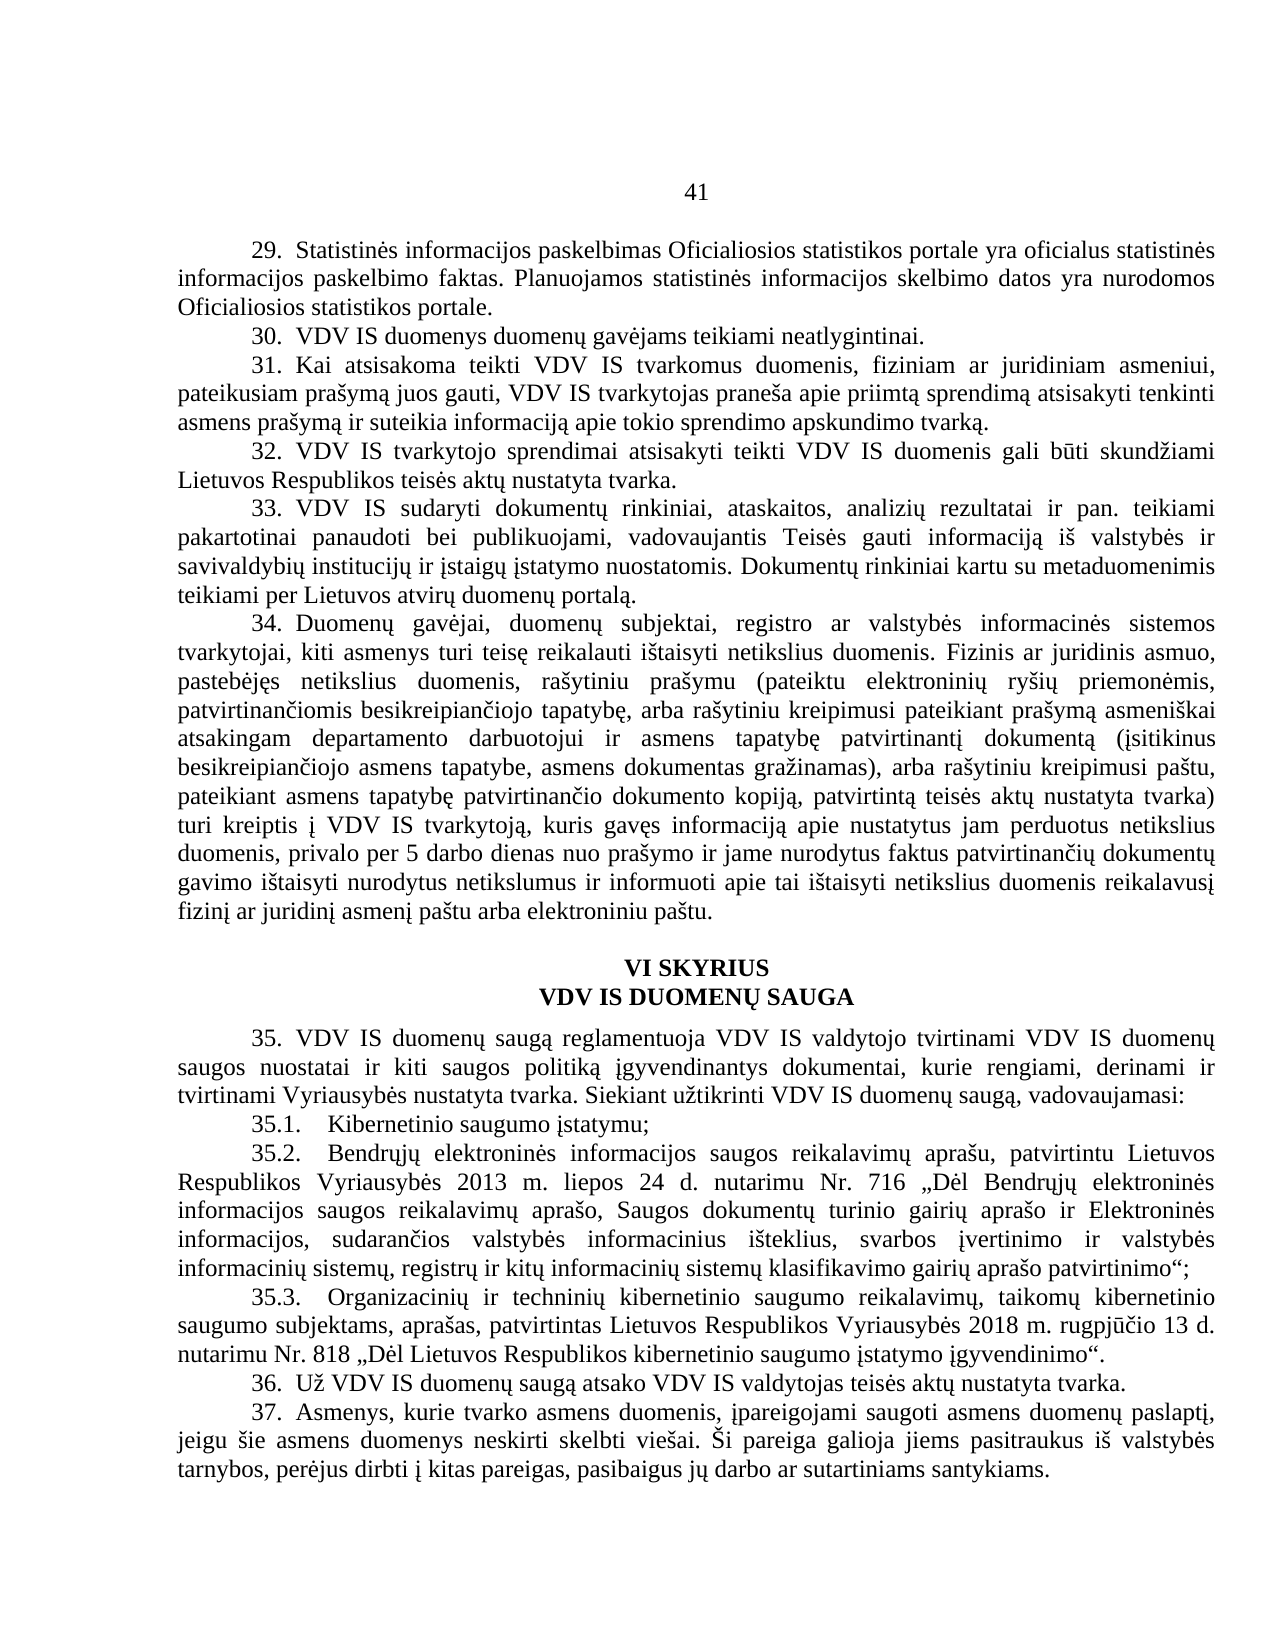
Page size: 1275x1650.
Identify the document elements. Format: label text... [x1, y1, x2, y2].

text 33. VDV IS sudaryti dokumentų rinkiniai, ataskaitos, analizių rezultatai ir pan. teikiami pakartotinai panaudoti bei publikuojami, vadovaujantis Teisės gauti informaciją iš valstybės ir savivaldybių institucijų ir įstaigų įstatymo nuostatomis. Dokumentų rinkiniai kartu su metaduomenimis teikiami per Lietuvos atvirų duomenų portalą. [177, 493, 1216, 608]
text 37. Asmenys, kurie tvarko asmens duomenis, įpareigojami saugoti asmens duomenų paslaptį, jeigu šie asmens duomenys neskirti skelbti viešai. Ši pareiga galioja jiems pasitraukus iš valstybės tarnybos, perėjus dirbti į kitas pareigas, pasibaigus jų darbo ar sutartiniams santykiams. [177, 1397, 1216, 1483]
text 32. VDV IS tvarkytojo sprendimai atsisakyti teikti VDV IS duomenis gali būti skundžiami Lietuvos Respublikos teisės aktų nustatyta tvarka. [177, 436, 1216, 493]
text VI SKYRIUS [177, 953, 1216, 982]
text 35. VDV IS duomenų saugą reglamentuoja VDV IS valdytojo tvirtinami VDV IS duomenų saugos nuostatai ir kiti saugos politiką įgyvendinantys dokumentai, kurie rengiami, derinami ir tvirtinami Vyriausybės nustatyta tvarka. Siekiant užtikrinti VDV IS duomenų saugą, vadovaujamasi: [177, 1023, 1216, 1109]
text 30. VDV IS duomenys duomenų gavėjams teikiami neatlygintinai. [177, 321, 1216, 350]
text 29. Statistinės informacijos paskelbimas Oficialiosios statistikos portale yra oficialus statistinės informacijos paskelbimo faktas. Planuojamos statistinės informacijos skelbimo datos yra nurodomos Oficialiosios statistikos portale. [177, 235, 1216, 321]
text 36. Už VDV IS duomenų saugą atsako VDV IS valdytojas teisės aktų nustatyta tvarka. [177, 1368, 1216, 1397]
text 34. Duomenų gavėjai, duomenų subjektai, registro ar valstybės informacinės sistemos tvarkytojai, kiti asmenys turi teisę reikalauti ištaisyti netikslius duomenis. Fizinis ar juridinis asmuo, pastebėjęs netikslius duomenis, rašytiniu prašymu (pateiktu elektroninių ryšių priemonėmis, patvirtinančiomis besikreipiančiojo tapatybę, arba rašytiniu kreipimusi pateikiant prašymą asmeniškai atsakingam departamento darbuotojui ir asmens tapatybę patvirtinantį dokumentą (įsitikinus besikreipiančiojo asmens tapatybe, asmens dokumentas gražinamas), arba rašytiniu kreipimusi paštu, pateikiant asmens tapatybę patvirtinančio dokumento kopiją, patvirtintą teisės aktų nustatyta tvarka) turi kreiptis į VDV IS tvarkytoją, kuris gavęs informaciją apie nustatytus jam perduotus netikslius duomenis, privalo per 5 darbo dienas nuo prašymo ir jame nurodytus faktus patvirtinančių dokumentų gavimo ištaisyti nurodytus netikslumus ir informuoti apie tai ištaisyti netikslius duomenis reikalavusį fizinį ar juridinį asmenį paštu arba elektroniniu paštu. [177, 608, 1216, 925]
text 35.3. Organizacinių ir techninių kibernetinio saugumo reikalavimų, taikomų kibernetinio saugumo subjektams, aprašas, patvirtintas Lietuvos Respublikos Vyriausybės 2018 m. rugpjūčio 13 d. nutarimu Nr. 818 „Dėl Lietuvos Respublikos kibernetinio saugumo įstatymo įgyvendinimo“. [177, 1282, 1216, 1368]
text 35.2. Bendrųjų elektroninės informacijos saugos reikalavimų aprašu, patvirtintu Lietuvos Respublikos Vyriausybės 2013 m. liepos 24 d. nutarimu Nr. 716 „Dėl Bendrųjų elektroninės informacijos saugos reikalavimų aprašo, Saugos dokumentų turinio gairių aprašo ir Elektroninės informacijos, sudarančios valstybės informacinius išteklius, svarbos įvertinimo ir valstybės informacinių sistemų, registrų ir kitų informacinių sistemų klasifikavimo gairių aprašo patvirtinimo“; [177, 1138, 1216, 1282]
text 35.1. Kibernetinio saugumo įstatymu; [177, 1109, 1216, 1138]
text VDV IS DUOMENŲ SAUGA [177, 982, 1216, 1011]
text 31. Kai atsisakoma teikti VDV IS tvarkomus duomenis, fiziniam ar juridiniam asmeniui, pateikusiam prašymą juos gauti, VDV IS tvarkytojas praneša apie priimtą sprendimą atsisakyti tenkinti asmens prašymą ir suteikia informaciją apie tokio sprendimo apskundimo tvarką. [177, 350, 1216, 436]
